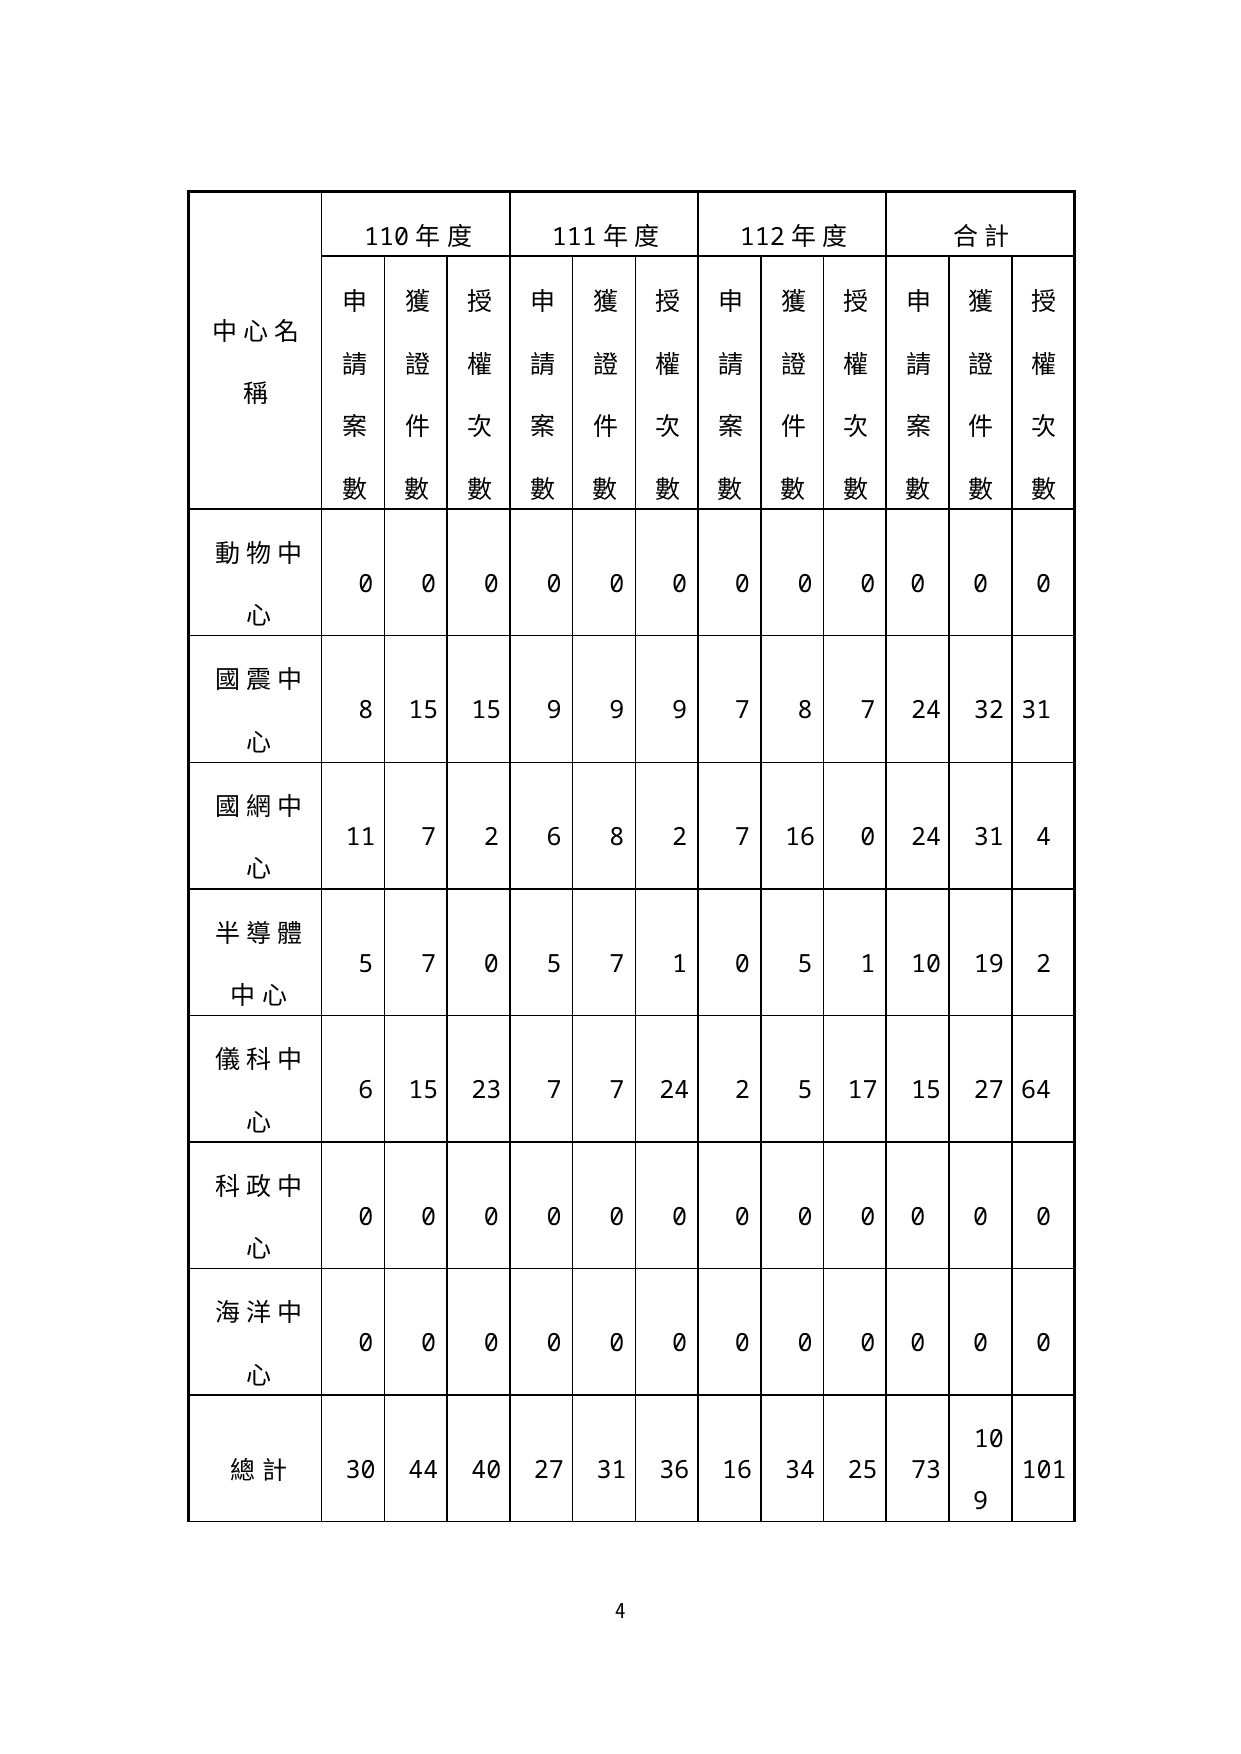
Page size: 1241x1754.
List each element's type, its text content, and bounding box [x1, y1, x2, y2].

table_cell 9 [573, 636, 635, 761]
table_cell 25 [824, 1396, 885, 1521]
table_cell 27 [950, 1016, 1011, 1141]
table_cell 7 [385, 763, 446, 888]
table_cell 0 [699, 1143, 760, 1268]
table_cell 0 [573, 1143, 635, 1268]
table_cell 17 [824, 1016, 885, 1141]
table_cell 7 [385, 890, 446, 1014]
table_cell 0 [950, 510, 1011, 635]
table_cell 9 [511, 636, 572, 761]
table_cell 5 [762, 890, 823, 1014]
table_cell 申請 案數 [322, 257, 384, 508]
table_cell 31 [573, 1396, 635, 1521]
table_cell 9 [636, 636, 697, 761]
table_cell 0 [887, 510, 948, 635]
table_cell 8 [573, 763, 635, 888]
table_cell 8 [322, 636, 384, 761]
table_cell 0 [448, 1269, 509, 1394]
table_cell 授權次數 [1013, 257, 1073, 508]
table_cell 0 [1013, 510, 1073, 635]
table_cell 44 [385, 1396, 446, 1521]
table_cell 19 [950, 890, 1011, 1014]
table_cell 0 [1013, 1269, 1073, 1394]
table_cell 0 [448, 1143, 509, 1268]
table_cell 24 [636, 1016, 697, 1141]
table_cell 11 [322, 763, 384, 888]
table_cell 0 [762, 1143, 823, 1268]
table_cell 73 [887, 1396, 948, 1521]
table_cell 4 [1013, 763, 1073, 888]
table_cell 申請案數 [887, 257, 948, 508]
table_cell 0 [824, 510, 885, 635]
table_cell 0 [448, 510, 509, 635]
table_cell 15 [385, 1016, 446, 1141]
table_cell 儀科中心 [190, 1016, 321, 1141]
table_cell 2 [699, 1016, 760, 1141]
table_cell 0 [636, 1269, 697, 1394]
table_cell 0 [573, 510, 635, 635]
table_cell 7 [511, 1016, 572, 1141]
table_cell 獲證件數 [385, 257, 446, 508]
table_cell 動物中心 [190, 510, 321, 635]
table_cell 獲證件數 [762, 257, 823, 508]
table_cell 7 [573, 890, 635, 1014]
table_cell 0 [699, 510, 760, 635]
table_cell 5 [762, 1016, 823, 1141]
table_cell 0 [511, 1269, 572, 1394]
table_cell 6 [322, 1016, 384, 1141]
table_cell 0 [636, 1143, 697, 1268]
table_cell 獲證件數 [950, 257, 1011, 508]
table_cell 24 [887, 636, 948, 761]
table_cell 31 [950, 763, 1011, 888]
table_cell 0 [824, 763, 885, 888]
table_cell 40 [448, 1396, 509, 1521]
table_cell 64 [1013, 1016, 1073, 1141]
table_cell 5 [511, 890, 572, 1014]
table_cell 0 [950, 1269, 1011, 1394]
table_cell 7 [699, 763, 760, 888]
table_cell 24 [887, 763, 948, 888]
table_cell 34 [762, 1396, 823, 1521]
table_cell 27 [511, 1396, 572, 1521]
table_cell 授權次數 [824, 257, 885, 508]
table_cell 31 [1013, 636, 1073, 761]
table_cell 0 [887, 1269, 948, 1394]
table_cell 授權次數 [448, 257, 509, 508]
table_header 110年度 [322, 193, 509, 255]
table_cell 0 [824, 1269, 885, 1394]
table_header 中心名稱 [190, 193, 321, 508]
table_cell 30 [322, 1396, 384, 1521]
table_cell 申請案數 [511, 257, 572, 508]
table_cell 15 [385, 636, 446, 761]
table_cell 2 [636, 763, 697, 888]
table_cell 0 [385, 1269, 446, 1394]
table_cell 10 [887, 890, 948, 1014]
table_header 合計 [887, 193, 1073, 255]
table_cell 32 [950, 636, 1011, 761]
table_cell 科政中心 [190, 1143, 321, 1268]
table_cell 國網中心 [190, 763, 321, 888]
table_cell 獲證件數 [573, 257, 635, 508]
table_cell 36 [636, 1396, 697, 1521]
table_cell 0 [511, 510, 572, 635]
table_cell 國震中心 [190, 636, 321, 761]
table_cell 申請案數 [699, 257, 760, 508]
table_cell 7 [824, 636, 885, 761]
table_cell 0 [762, 1269, 823, 1394]
table_cell 0 [699, 1269, 760, 1394]
table_cell 0 [824, 1143, 885, 1268]
table_cell 0 [385, 510, 446, 635]
table_cell 0 [699, 890, 760, 1014]
table_cell 23 [448, 1016, 509, 1141]
table_cell 0 [887, 1143, 948, 1268]
table_cell 0 [322, 1269, 384, 1394]
table_cell 0 [950, 1143, 1011, 1268]
table_cell 16 [762, 763, 823, 888]
table_header 111年度 [511, 193, 697, 255]
table_cell 8 [762, 636, 823, 761]
table_cell 101 [1013, 1396, 1073, 1521]
table_cell 0 [322, 1143, 384, 1268]
table_header 112年度 [699, 193, 885, 255]
table_cell 6 [511, 763, 572, 888]
table_cell 半導體中心 [190, 890, 321, 1014]
table_cell 0 [385, 1143, 446, 1268]
table_cell 1 [636, 890, 697, 1014]
table_cell 0 [762, 510, 823, 635]
table_cell 15 [448, 636, 509, 761]
table_cell 109 [950, 1396, 1011, 1521]
table_cell 2 [448, 763, 509, 888]
table_cell 海洋中心 [190, 1269, 321, 1394]
table_cell 2 [1013, 890, 1073, 1014]
table_cell 0 [636, 510, 697, 635]
table_cell 7 [573, 1016, 635, 1141]
table_cell 7 [699, 636, 760, 761]
table_cell 0 [448, 890, 509, 1014]
table_cell 0 [573, 1269, 635, 1394]
table_cell 0 [322, 510, 384, 635]
table_cell 0 [1013, 1143, 1073, 1268]
table_cell 5 [322, 890, 384, 1014]
table_cell 1 [824, 890, 885, 1014]
table_cell 授權次數 [636, 257, 697, 508]
table_cell 總計 [190, 1396, 321, 1521]
table_cell 15 [887, 1016, 948, 1141]
table_cell 16 [699, 1396, 760, 1521]
table_cell 0 [511, 1143, 572, 1268]
